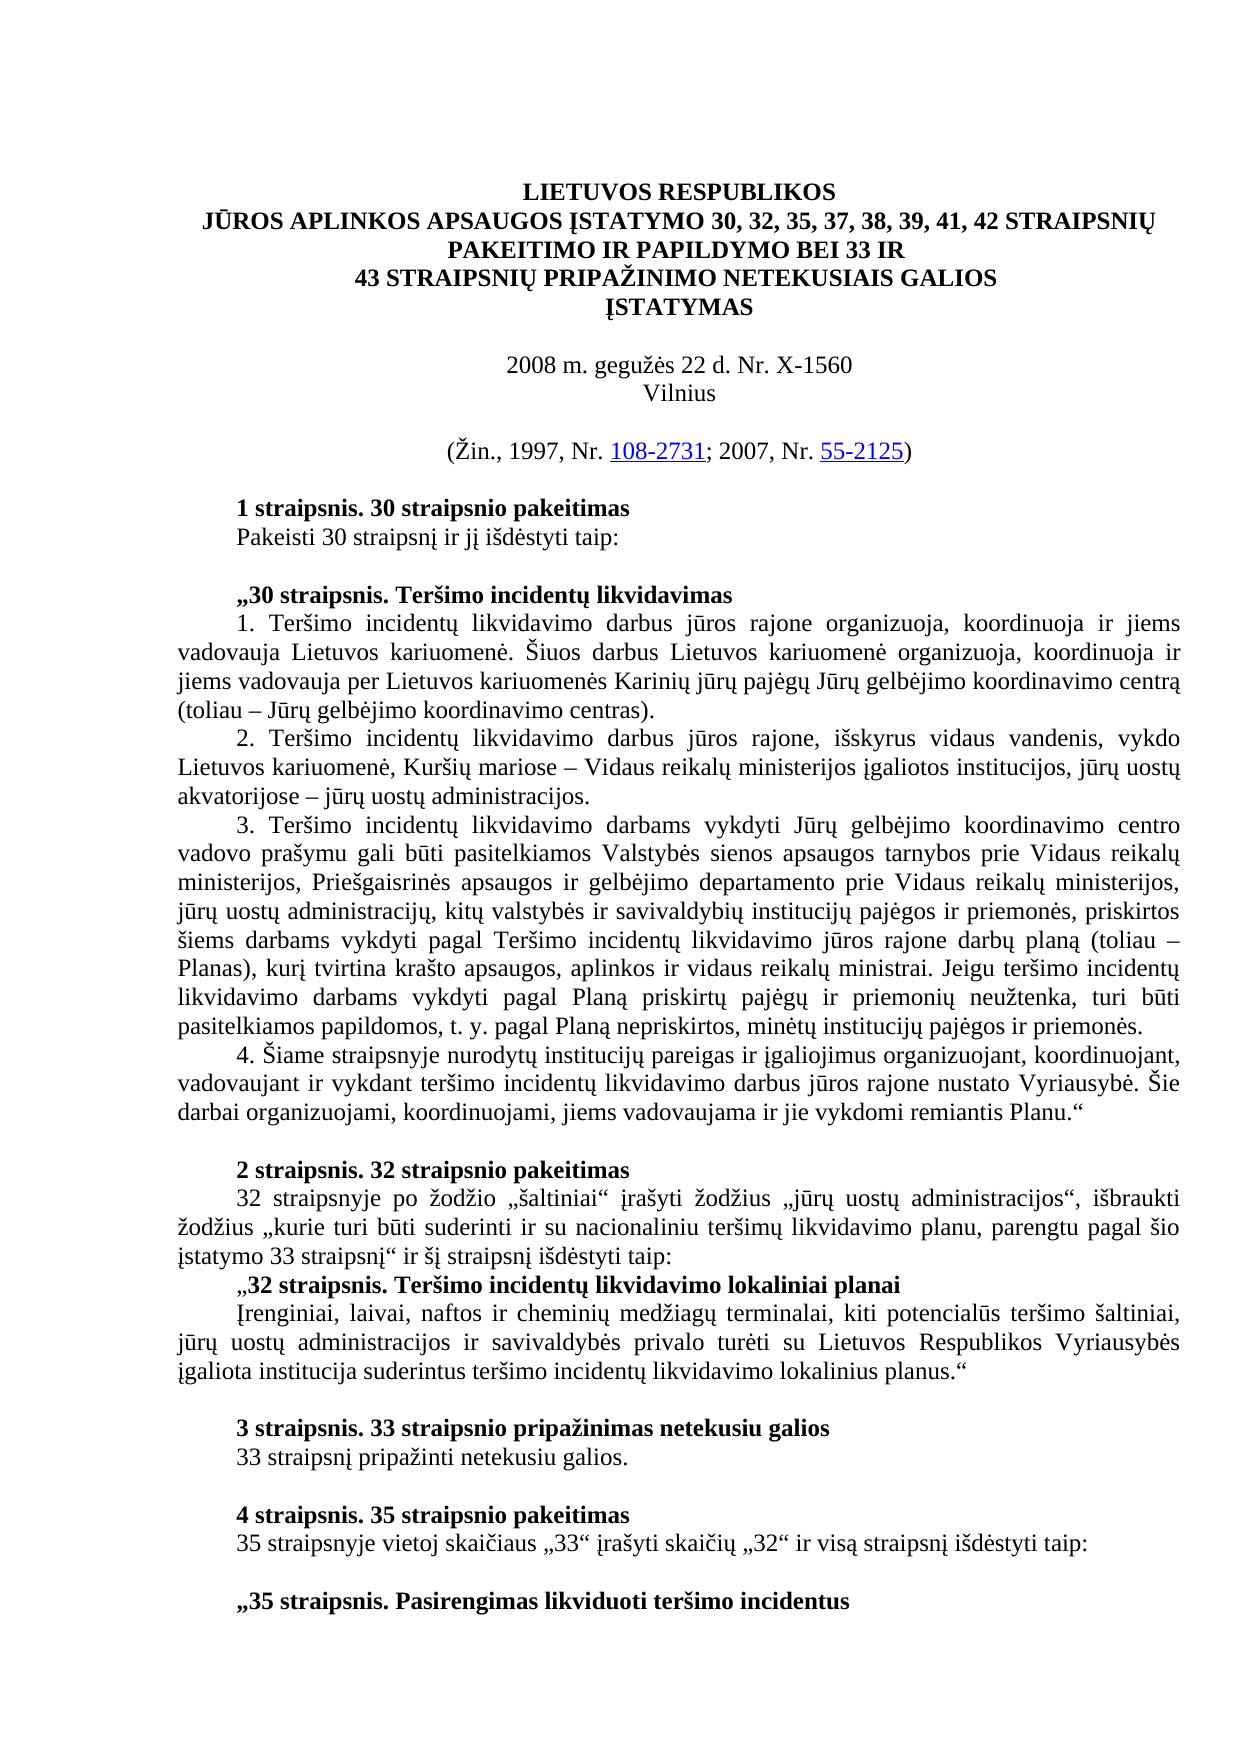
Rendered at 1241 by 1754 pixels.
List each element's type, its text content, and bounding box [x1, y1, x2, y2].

text Vilnius [177, 378, 1181, 407]
text „30 straipsnis. Teršimo incidentų likvidavimas [177, 580, 1181, 608]
text (Žin., 1997, Nr. 108-2731; 2007, Nr. 55-2125) [177, 436, 1181, 465]
text Pakeisti 30 straipsnį ir jį išdėstyti taip: [177, 522, 1181, 551]
text 2 straipsnis. 32 straipsnio pakeitimas [177, 1155, 1181, 1183]
text 33 straipsnį pripažinti netekusiu galios. [177, 1442, 1181, 1471]
text 3 straipsnis. 33 straipsnio pripažinimas netekusiu galios [177, 1413, 1181, 1442]
text 32 straipsnyje po žodžio „šaltiniai“ įrašyti žodžius „jūrų uostų administracijos“, išbraukti žodžius „kurie turi būti suderinti ir su nacionaliniu teršimų likvidavimo planu, parengtu pagal šio įstatymo 33 straipsnį“ ir šį straipsnį išdėstyti taip: [177, 1183, 1181, 1270]
text 35 straipsnyje vietoj skaičiaus „33“ įrašyti skaičių „32“ ir visą straipsnį išdėstyti taip: [177, 1528, 1181, 1557]
text „35 straipsnis. Pasirengimas likviduoti teršimo incidentus [177, 1586, 1181, 1615]
text 1 straipsnis. 30 straipsnio pakeitimas [177, 493, 1181, 522]
text 4. Šiame straipsnyje nurodytų institucijų pareigas ir įgaliojimus organizuojant, koordinuojant, vadovaujant ir vykdant teršimo incidentų likvidavimo darbus jūros rajone nustato Vyriausybė. Šie darbai organizuojami, koordinuojami, jiems vadovaujama ir jie vykdomi remiantis Planu.“ [177, 1040, 1181, 1126]
text „32 straipsnis. Teršimo incidentų likvidavimo lokaliniai planai [177, 1270, 1181, 1298]
text Įrenginiai, laivai, naftos ir cheminių medžiagų terminalai, kiti potencialūs teršimo šaltiniai, jūrų uostų administracijos ir savivaldybės privalo turėti su Lietuvos Respublikos Vyriausybės įgaliota institucija suderintus teršimo incidentų likvidavimo lokalinius planus.“ [177, 1298, 1181, 1385]
text 4 straipsnis. 35 straipsnio pakeitimas [177, 1500, 1181, 1528]
text LIETUVOS RESPUBLIKOS JŪROS APLINKOS APSAUGOS ĮSTATYMO 30, 32, 35, 37, 38, 39, 41, 42 STRAIPSNIŲ PAKEITIMO IR PAPILDYMO BEI 33 IR 43 STRAIPSNIŲ PRIPAŽINIMO NETEKUSIAIS GALIOS ĮSTATYMAS [177, 177, 1181, 321]
text 2008 m. gegužės 22 d. Nr. X-1560 [177, 350, 1181, 378]
text 3. Teršimo incidentų likvidavimo darbams vykdyti Jūrų gelbėjimo koordinavimo centro vadovo prašymu gali būti pasitelkiamos Valstybės sienos apsaugos tarnybos prie Vidaus reikalų ministerijos, Priešgaisrinės apsaugos ir gelbėjimo departamento prie Vidaus reikalų ministerijos, jūrų uostų administracijų, kitų valstybės ir savivaldybių institucijų pajėgos ir priemonės, priskirtos šiems darbams vykdyti pagal Teršimo incidentų likvidavimo jūros rajone darbų planą (toliau – Planas), kurį tvirtina krašto apsaugos, aplinkos ir vidaus reikalų ministrai. Jeigu teršimo incidentų likvidavimo darbams vykdyti pagal Planą priskirtų pajėgų ir priemonių neužtenka, turi būti pasitelkiamos papildomos, t. y. pagal Planą nepriskirtos, minėtų institucijų pajėgos ir priemonės. [177, 810, 1181, 1040]
text 1. Teršimo incidentų likvidavimo darbus jūros rajone organizuoja, koordinuoja ir jiems vadovauja Lietuvos kariuomenė. Šiuos darbus Lietuvos kariuomenė organizuoja, koordinuoja ir jiems vadovauja per Lietuvos kariuomenės Karinių jūrų pajėgų Jūrų gelbėjimo koordinavimo centrą (toliau – Jūrų gelbėjimo koordinavimo centras). [177, 608, 1181, 723]
text 2. Teršimo incidentų likvidavimo darbus jūros rajone, išskyrus vidaus vandenis, vykdo Lietuvos kariuomenė, Kuršių mariose – Vidaus reikalų ministerijos įgaliotos institucijos, jūrų uostų akvatorijose – jūrų uostų administracijos. [177, 723, 1181, 810]
